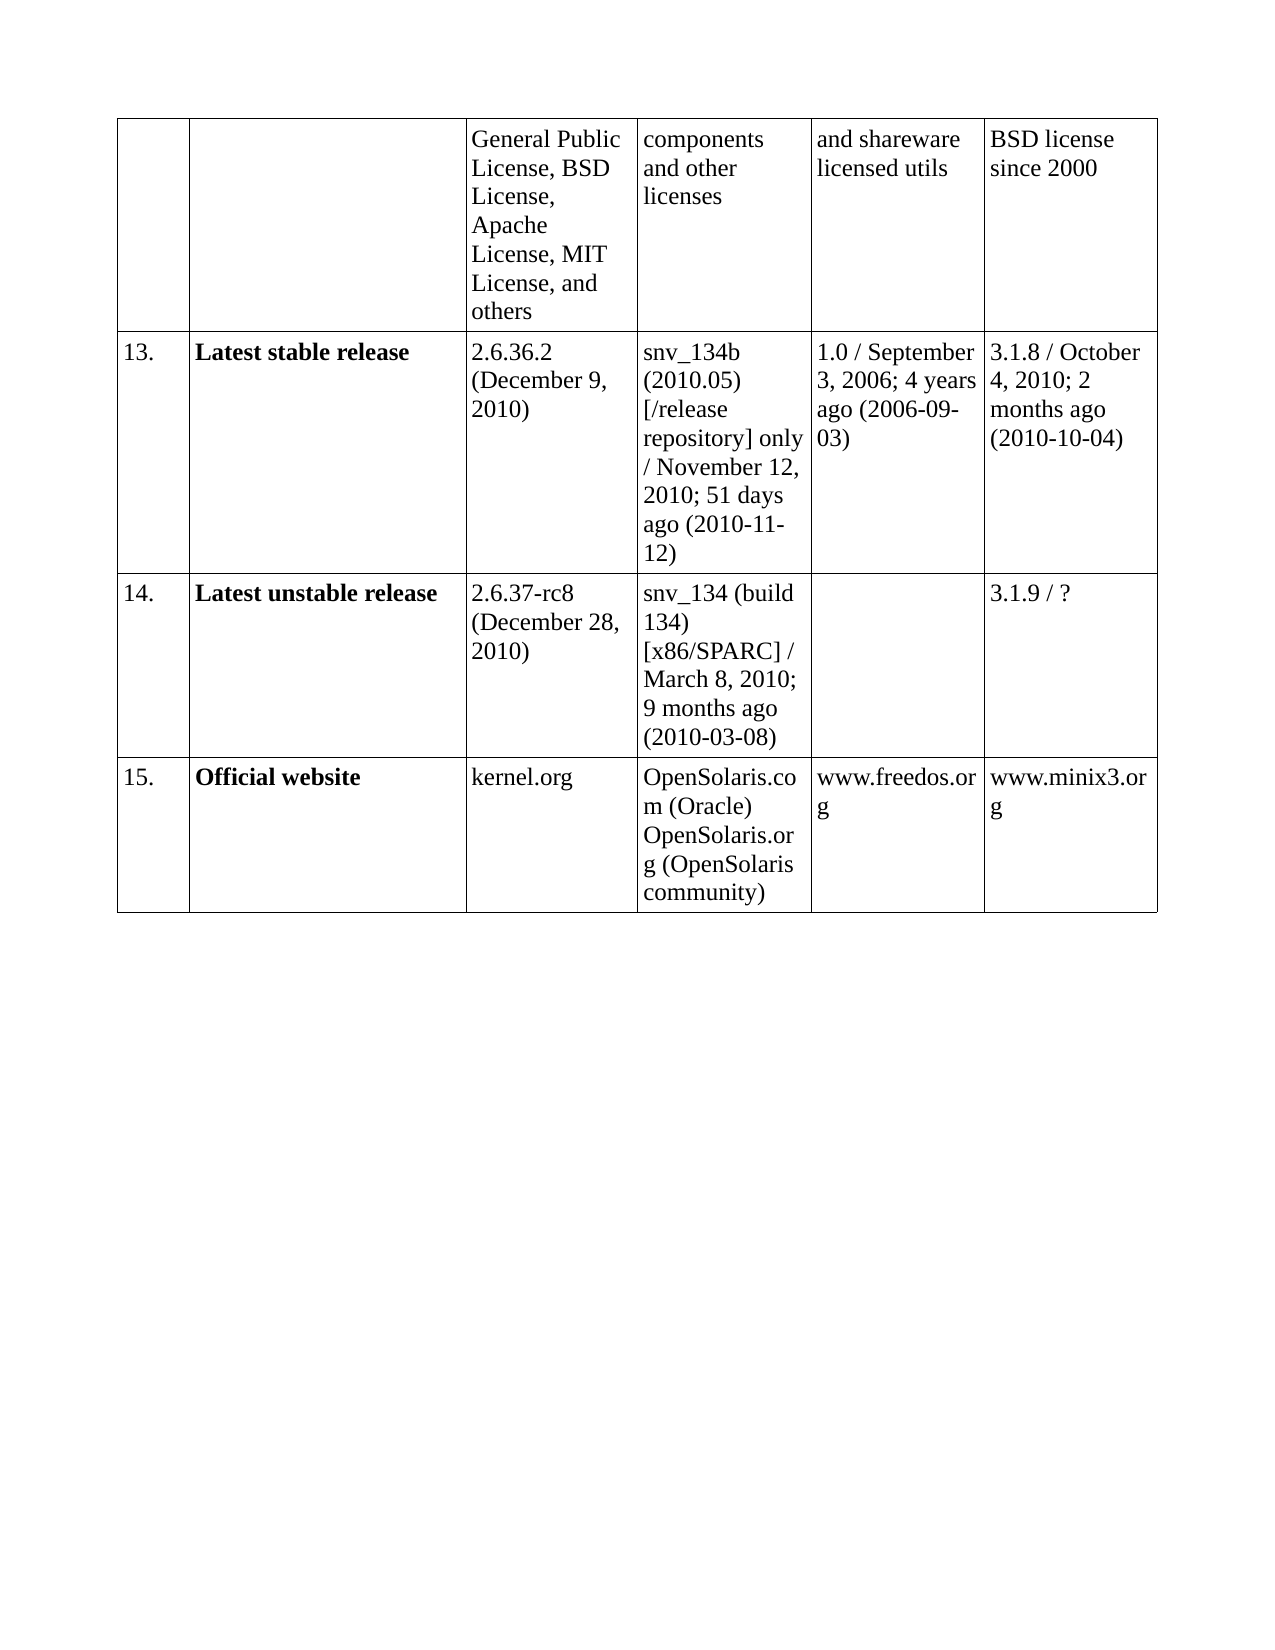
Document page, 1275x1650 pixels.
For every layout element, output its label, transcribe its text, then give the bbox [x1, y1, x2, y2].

table_cell 13. [118, 332, 189, 572]
table_cell snv_134 (build 134) [x86/SPARC] / March 8, 2010; 9 months ago (2010-03-08) [638, 574, 811, 757]
table_cell www.freedos.org [812, 758, 984, 912]
table_cell Latest stable release [190, 332, 466, 572]
table_cell components and other licenses [638, 119, 811, 331]
table_cell 3.1.9 / ? [985, 574, 1157, 757]
table_cell [190, 119, 466, 331]
table_cell www.minix3.org [985, 758, 1157, 912]
table_cell 1.0 / September 3, 2006; 4 years ago (2006-09-03) [812, 332, 984, 572]
table_cell kernel.org [467, 758, 637, 912]
table_cell OpenSolaris.com (Oracle) OpenSolaris.org (OpenSolaris community) [638, 758, 811, 912]
table_cell 3.1.8 / October 4, 2010; 2 months ago (2010-10-04) [985, 332, 1157, 572]
table_cell [812, 574, 984, 757]
table_cell Official website [190, 758, 466, 912]
table_cell 2.6.36.2 (December 9, 2010) [467, 332, 637, 572]
table_cell [118, 119, 189, 331]
table_cell General Public License, BSD License, Apache License, MIT License, and others [467, 119, 637, 331]
table_cell Latest unstable release [190, 574, 466, 757]
table_cell 2.6.37-rc8 (December 28, 2010) [467, 574, 637, 757]
table_cell and shareware licensed utils [812, 119, 984, 331]
table_cell BSD license since 2000 [985, 119, 1157, 331]
table_cell 15. [118, 758, 189, 912]
table_cell 14. [118, 574, 189, 757]
table_cell snv_134b (2010.05) [/release repository] only / November 12, 2010; 51 days ago (2010-11-12) [638, 332, 811, 572]
